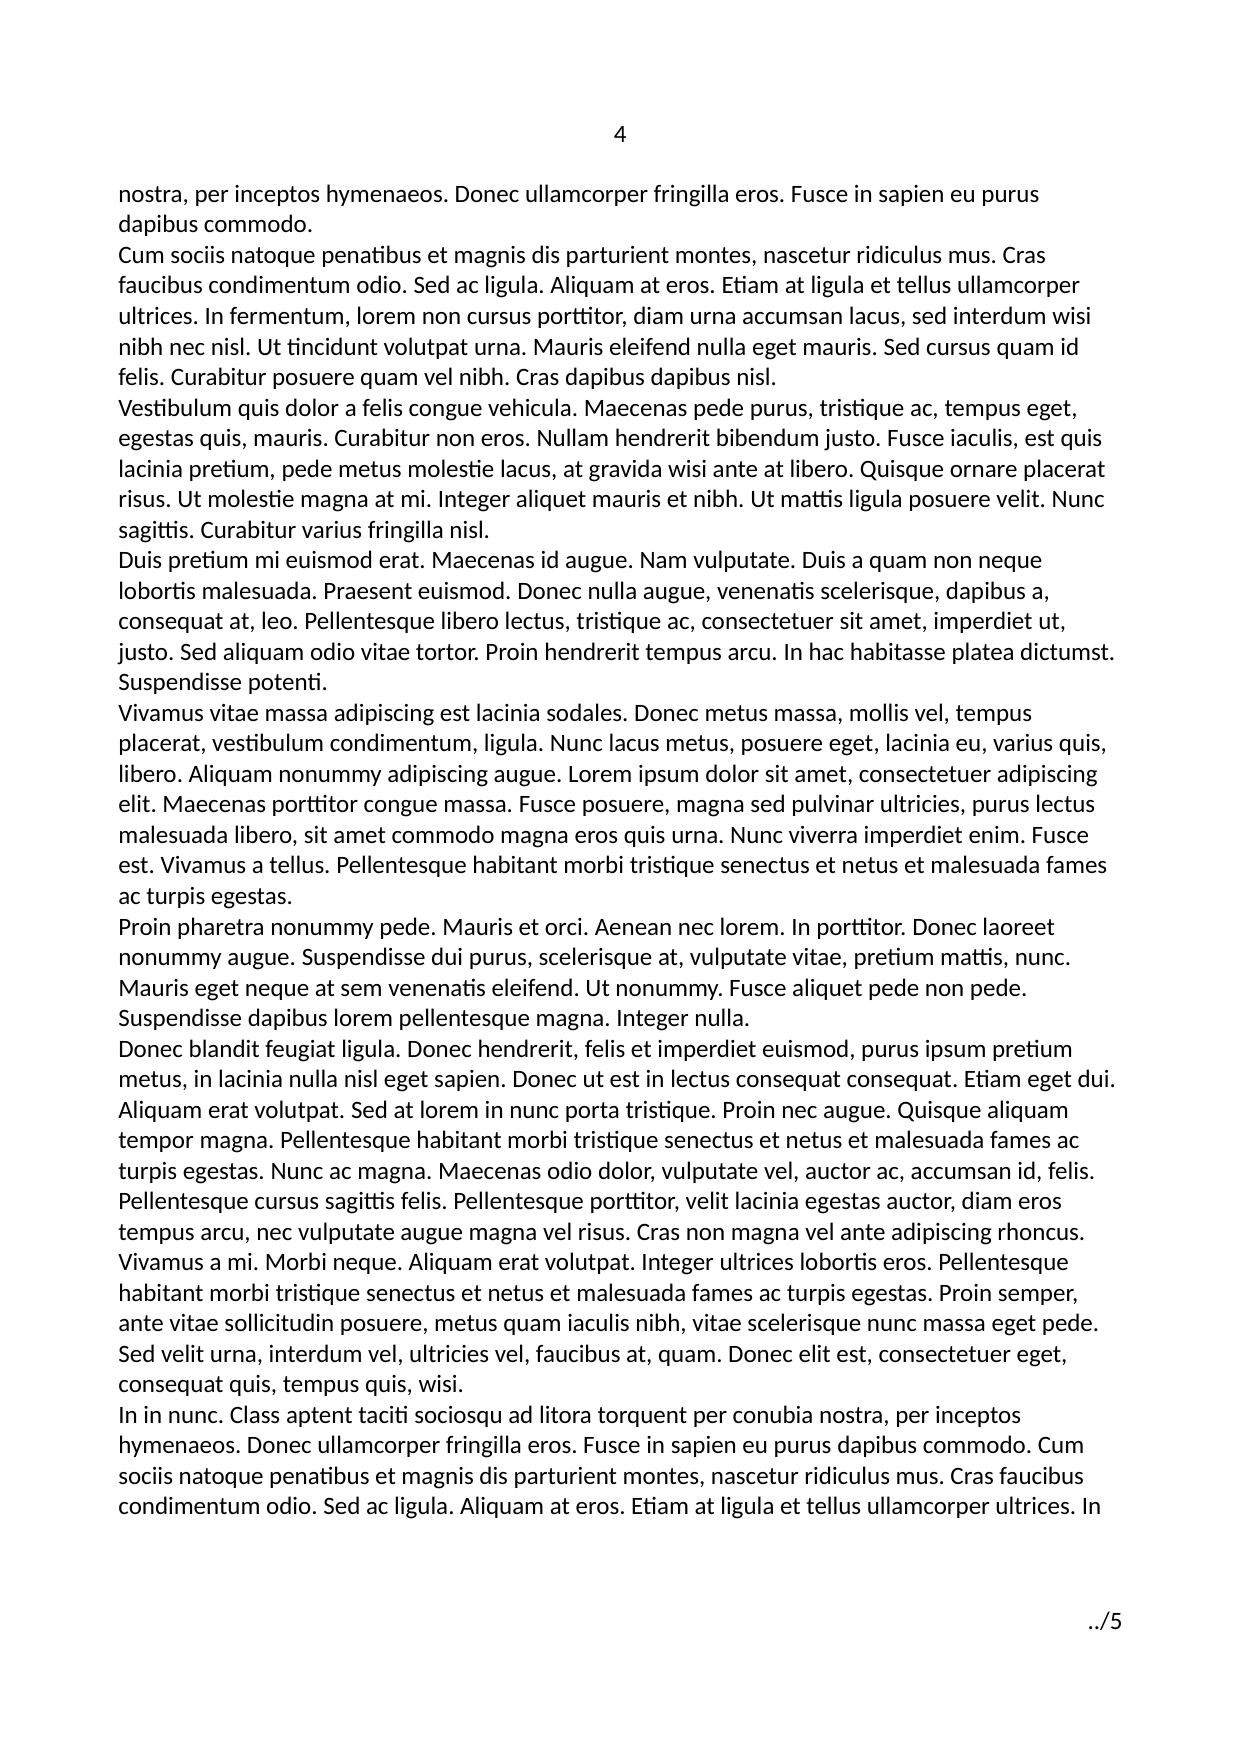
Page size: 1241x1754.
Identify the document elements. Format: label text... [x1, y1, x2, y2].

text Vestibulum quis dolor a felis congue vehicula. Maecenas pede purus, tristique ac, tempus eget, egestas quis, mauris. Curabitur non eros. Nullam hendrerit bibendum justo. Fusce iaculis, est quis lacinia pretium, pede metus molestie lacus, at gravida wisi ante at libero. Quisque ornare placerat risus. Ut molestie magna at mi. Integer aliquet mauris et nibh. Ut mattis ligula posuere velit. Nunc sagittis. Curabitur varius fringilla nisl. [118, 392, 1122, 544]
text nostra, per inceptos hymenaeos. Donec ullamcorper fringilla eros. Fusce in sapien eu purus dapibus commodo. [118, 178, 1122, 239]
text Proin pharetra nonummy pede. Mauris et orci. Aenean nec lorem. In porttitor. Donec laoreet nonummy augue. Suspendisse dui purus, scelerisque at, vulputate vitae, pretium mattis, nunc. Mauris eget neque at sem venenatis eleifend. Ut nonummy. Fusce aliquet pede non pede. Suspendisse dapibus lorem pellentesque magna. Integer nulla. [118, 911, 1122, 1033]
text In in nunc. Class aptent taciti sociosqu ad litora torquent per conubia nostra, per inceptos hymenaeos. Donec ullamcorper fringilla eros. Fusce in sapien eu purus dapibus commodo. Cum sociis natoque penatibus et magnis dis parturient montes, nascetur ridiculus mus. Cras faucibus condimentum odio. Sed ac ligula. Aliquam at eros. Etiam at ligula et tellus ullamcorper ultrices. In [118, 1399, 1122, 1521]
text Cum sociis natoque penatibus et magnis dis parturient montes, nascetur ridiculus mus. Cras faucibus condimentum odio. Sed ac ligula. Aliquam at eros. Etiam at ligula et tellus ullamcorper ultrices. In fermentum, lorem non cursus porttitor, diam urna accumsan lacus, sed interdum wisi nibh nec nisl. Ut tincidunt volutpat urna. Mauris eleifend nulla eget mauris. Sed cursus quam id felis. Curabitur posuere quam vel nibh. Cras dapibus dapibus nisl. [118, 239, 1122, 392]
text Vivamus vitae massa adipiscing est lacinia sodales. Donec metus massa, mollis vel, tempus placerat, vestibulum condimentum, ligula. Nunc lacus metus, posuere eget, lacinia eu, varius quis, libero. Aliquam nonummy adipiscing augue. Lorem ipsum dolor sit amet, consectetuer adipiscing elit. Maecenas porttitor congue massa. Fusce posuere, magna sed pulvinar ultricies, purus lectus malesuada libero, sit amet commodo magna eros quis urna. Nunc viverra imperdiet enim. Fusce est. Vivamus a tellus. Pellentesque habitant morbi tristique senectus et netus et malesuada fames ac turpis egestas. [118, 697, 1122, 911]
text Donec blandit feugiat ligula. Donec hendrerit, felis et imperdiet euismod, purus ipsum pretium metus, in lacinia nulla nisl eget sapien. Donec ut est in lectus consequat consequat. Etiam eget dui. Aliquam erat volutpat. Sed at lorem in nunc porta tristique. Proin nec augue. Quisque aliquam tempor magna. Pellentesque habitant morbi tristique senectus et netus et malesuada fames ac turpis egestas. Nunc ac magna. Maecenas odio dolor, vulputate vel, auctor ac, accumsan id, felis. [118, 1033, 1122, 1185]
text Pellentesque cursus sagittis felis. Pellentesque porttitor, velit lacinia egestas auctor, diam eros tempus arcu, nec vulputate augue magna vel risus. Cras non magna vel ante adipiscing rhoncus. Vivamus a mi. Morbi neque. Aliquam erat volutpat. Integer ultrices lobortis eros. Pellentesque habitant morbi tristique senectus et netus et malesuada fames ac turpis egestas. Proin semper, ante vitae sollicitudin posuere, metus quam iaculis nibh, vitae scelerisque nunc massa eget pede. Sed velit urna, interdum vel, ultricies vel, faucibus at, quam. Donec elit est, consectetuer eget, consequat quis, tempus quis, wisi. [118, 1185, 1122, 1399]
text Duis pretium mi euismod erat. Maecenas id augue. Nam vulputate. Duis a quam non neque lobortis malesuada. Praesent euismod. Donec nulla augue, venenatis scelerisque, dapibus a, consequat at, leo. Pellentesque libero lectus, tristique ac, consectetuer sit amet, imperdiet ut, justo. Sed aliquam odio vitae tortor. Proin hendrerit tempus arcu. In hac habitasse platea dictumst. Suspendisse potenti. [118, 544, 1122, 697]
